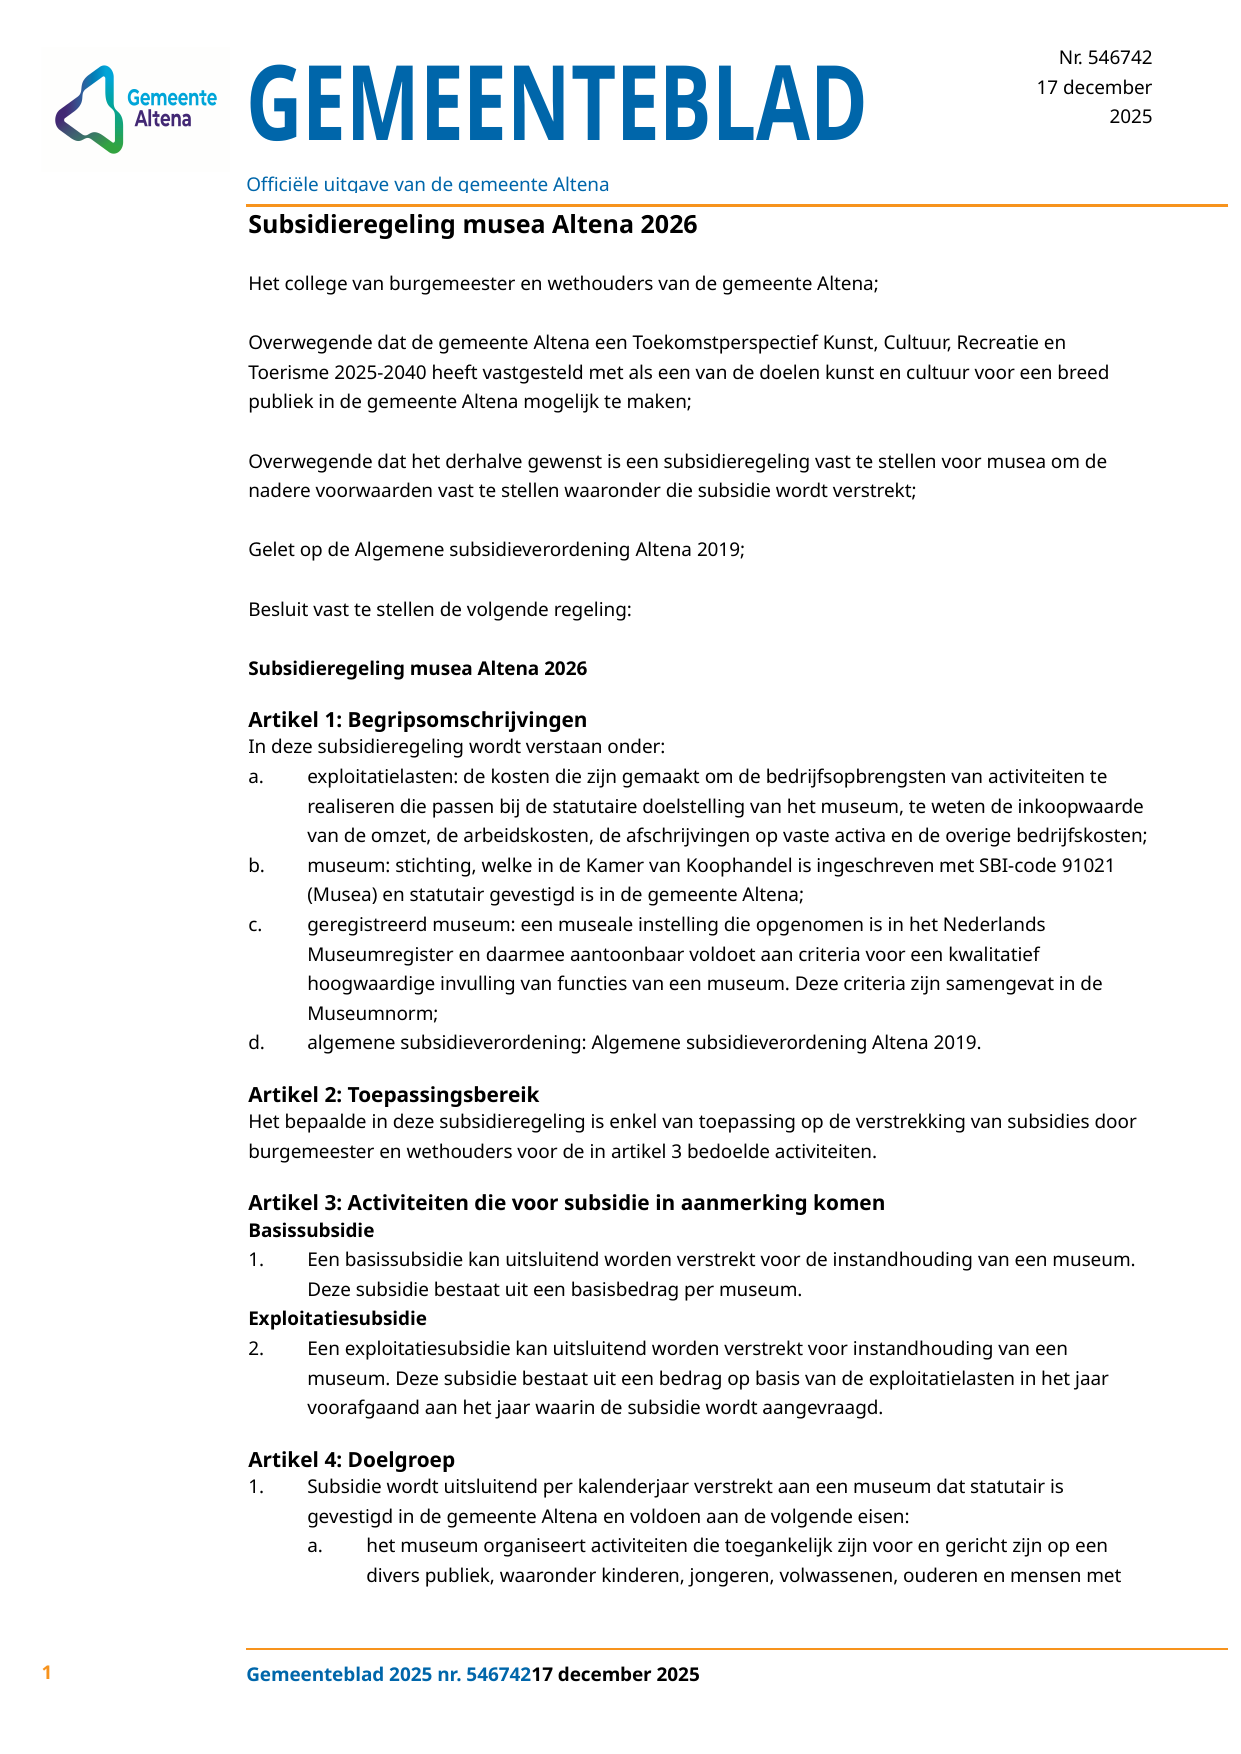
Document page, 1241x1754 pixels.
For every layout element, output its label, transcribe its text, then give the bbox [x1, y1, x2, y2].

list Een basissubsidie kan uitsluitend worden verstrekt voor de instandhouding van een museum. Deze subsidie bestaat uit een basisbedrag per museum. [248, 1246, 1152, 1302]
list exploitatielasten: de kosten die zijn gemaakt om de bedrijfsopbrengsten van activiteiten te realiseren die passen bij de statutaire doelstelling van het museum, te weten de inkoopwaarde van de omzet, de arbeidskosten, de afschrijvingen op vaste activa en de overige bedrijfskosten; [248, 763, 1152, 848]
text Subsidieregeling musea Altena 2026 [248, 655, 1152, 681]
list Subsidie wordt uitsluitend per kalenderjaar verstrekt aan een museum dat statutair is gevestigd in de gemeente Altena en voldoen aan de volgende eisen: [248, 1473, 1152, 1528]
text Het college van burgemeester en wethouders van de gemeente Altena; [248, 270, 1152, 296]
list museum: stichting, welke in de Kamer van Koophandel is ingeschreven met SBI-code 91021 (Musea) en statutair gevestigd is in de gemeente Altena; [248, 852, 1152, 907]
list het museum organiseert activiteiten die toegankelijk zijn voor en gericht zijn op een divers publiek, waaronder kinderen, jongeren, volwassenen, ouderen en mensen met [307, 1532, 1152, 1588]
text In deze subsidieregeling wordt verstaan onder: [248, 734, 1152, 759]
text Overwegende dat de gemeente Altena een Toekomstperspectief Kunst, Cultuur, Recreatie en Toerisme 2025-2040 heeft vastgesteld met als een van de doelen kunst en cultuur voor een breed publiek in de gemeente Altena mogelijk te maken; [248, 329, 1152, 414]
picture [41, 47, 231, 172]
text Gelet op de Algemene subsidieverordening Altena 2019; [248, 537, 1152, 562]
text Artikel 2: Toepassingsbereik [248, 1080, 1152, 1108]
text Artikel 3: Activiteiten die voor subsidie in aanmerking komen [248, 1188, 1152, 1217]
text Besluit vast te stellen de volgende regeling: [248, 596, 1152, 621]
text Het bepaalde in deze subsidieregeling is enkel van toepassing op de verstrekking van subsidies door burgemeester en wethouders voor de in artikel 3 bedoelde activiteiten. [248, 1108, 1152, 1164]
list geregistreerd museum: een museale instelling die opgenomen is in het Nederlands Museumregister en daarmee aantoonbaar voldoet aan criteria voor een kwalitatief hoogwaardige invulling van functies van een museum. Deze criteria zijn samengevat in de Museumnorm; [248, 911, 1152, 1026]
text Exploitatiesubsidie [248, 1306, 1152, 1331]
list algemene subsidieverordening: Algemene subsidieverordening Altena 2019. [248, 1029, 1152, 1055]
text Subsidieregeling musea Altena 2026 [248, 207, 1152, 241]
list Een exploitatiesubsidie kan uitsluitend worden verstrekt voor instandhouding van een museum. Deze subsidie bestaat uit een bedrag op basis van de exploitatielasten in het jaar voorafgaand aan het jaar waarin de subsidie wordt aangevraagd. [248, 1335, 1152, 1420]
text Artikel 1: Begripsomschrijvingen [248, 705, 1152, 734]
text Overwegende dat het derhalve gewenst is een subsidieregeling vast te stellen voor musea om de nadere voorwaarden vast te stellen waaronder die subsidie wordt verstrekt; [248, 448, 1152, 503]
text Artikel 4: Doelgroep [248, 1445, 1152, 1473]
text Basissubsidie [248, 1217, 1152, 1243]
